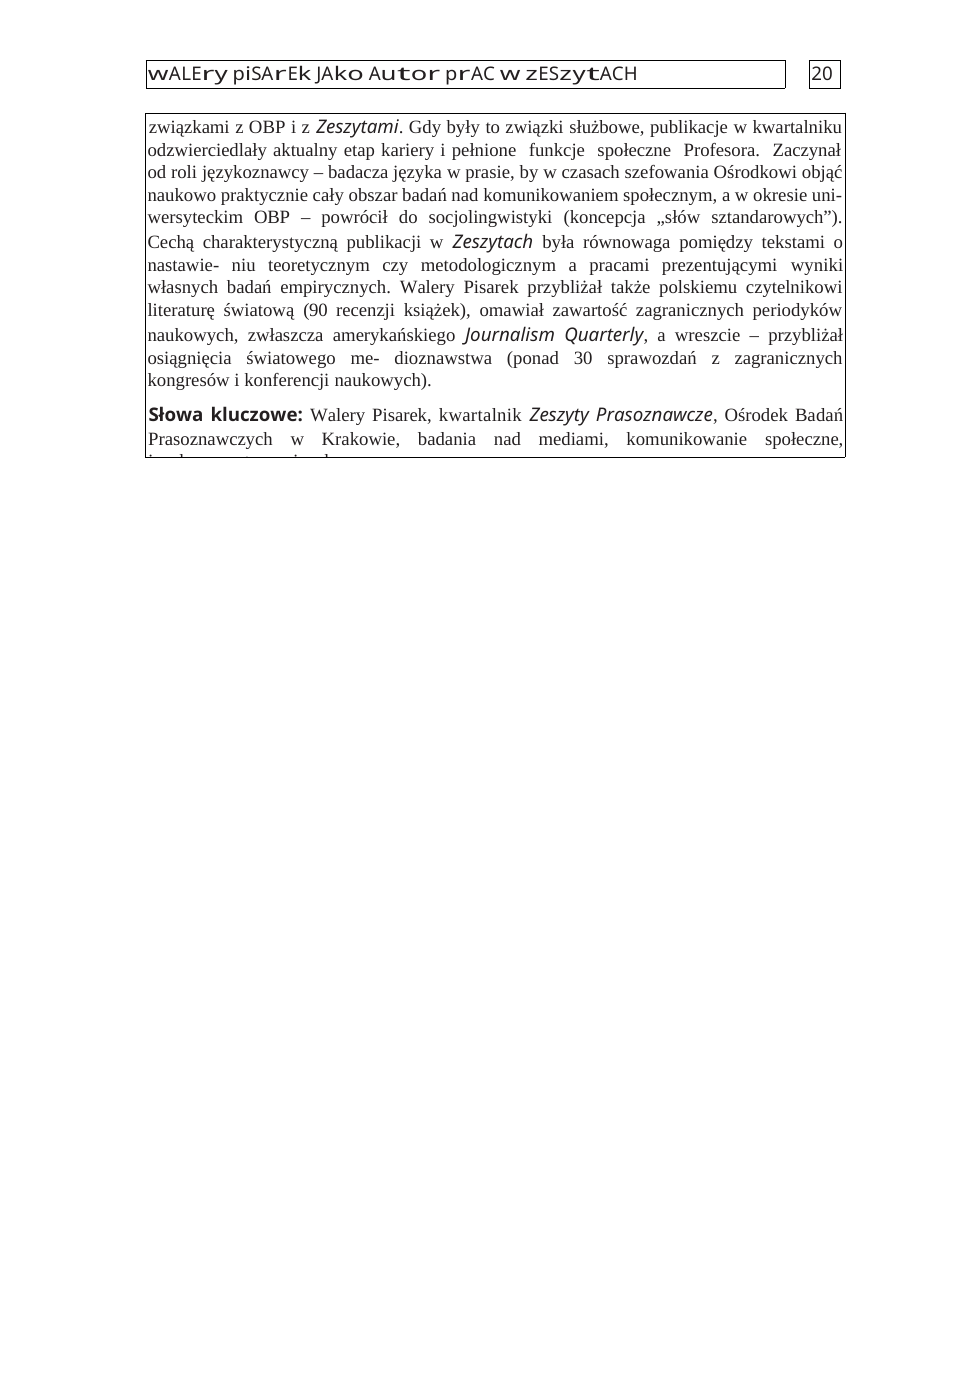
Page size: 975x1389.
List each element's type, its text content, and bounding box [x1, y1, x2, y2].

text 209 [811, 61, 840, 88]
text Słowa kluczowe: Walery Pisarek, kwartalnik Zeszyty Prasoznawcze, Ośrodek Badań Prasoznawczych w Krakowie, badania nad mediami, komunikowanie społeczne, językoznawst- wo, język prasy [148, 401, 843, 457]
text związkami z OBP i z Zeszytami. Gdy były to związki służbowe, publikacje w kwartalniku odzwierciedlały aktualny etap kariery i pełnione funkcje społeczne Profesora. Zaczynał od roli językoznawcy – badacza języka w prasie, by w czasach szefowania Ośrodkowi objąć naukowo praktycznie cały obszar badań nad komunikowaniem społecznym, a w okresie uni- wersyteckim OBP – powrócił do socjolingwistyki (koncepcja „słów sztandarowych”). Cechą charakterystyczną publikacji w Zeszytach była równowaga pomiędzy tekstami o nastawie- niu teoretycznym czy metodologicznym a pracami prezentującymi wyniki własnych badań empirycznych. Walery Pisarek przybliżał także polskiemu czytelnikowi literaturę światową (90 recenzji książek), omawiał zawartość zagranicznych periodyków naukowych, zwłaszcza amerykańskiego Journalism Quarterly, a wreszcie – przybliżał osiągnięcia światowego me- dioznawstwa (ponad 30 sprawozdań z zagranicznych kongresów i konferencji naukowych). [147, 114, 843, 391]
text wALEry piSArEk JAko Autor prAC w zESzytACH prASozNAwCzyCH [148, 61, 784, 88]
